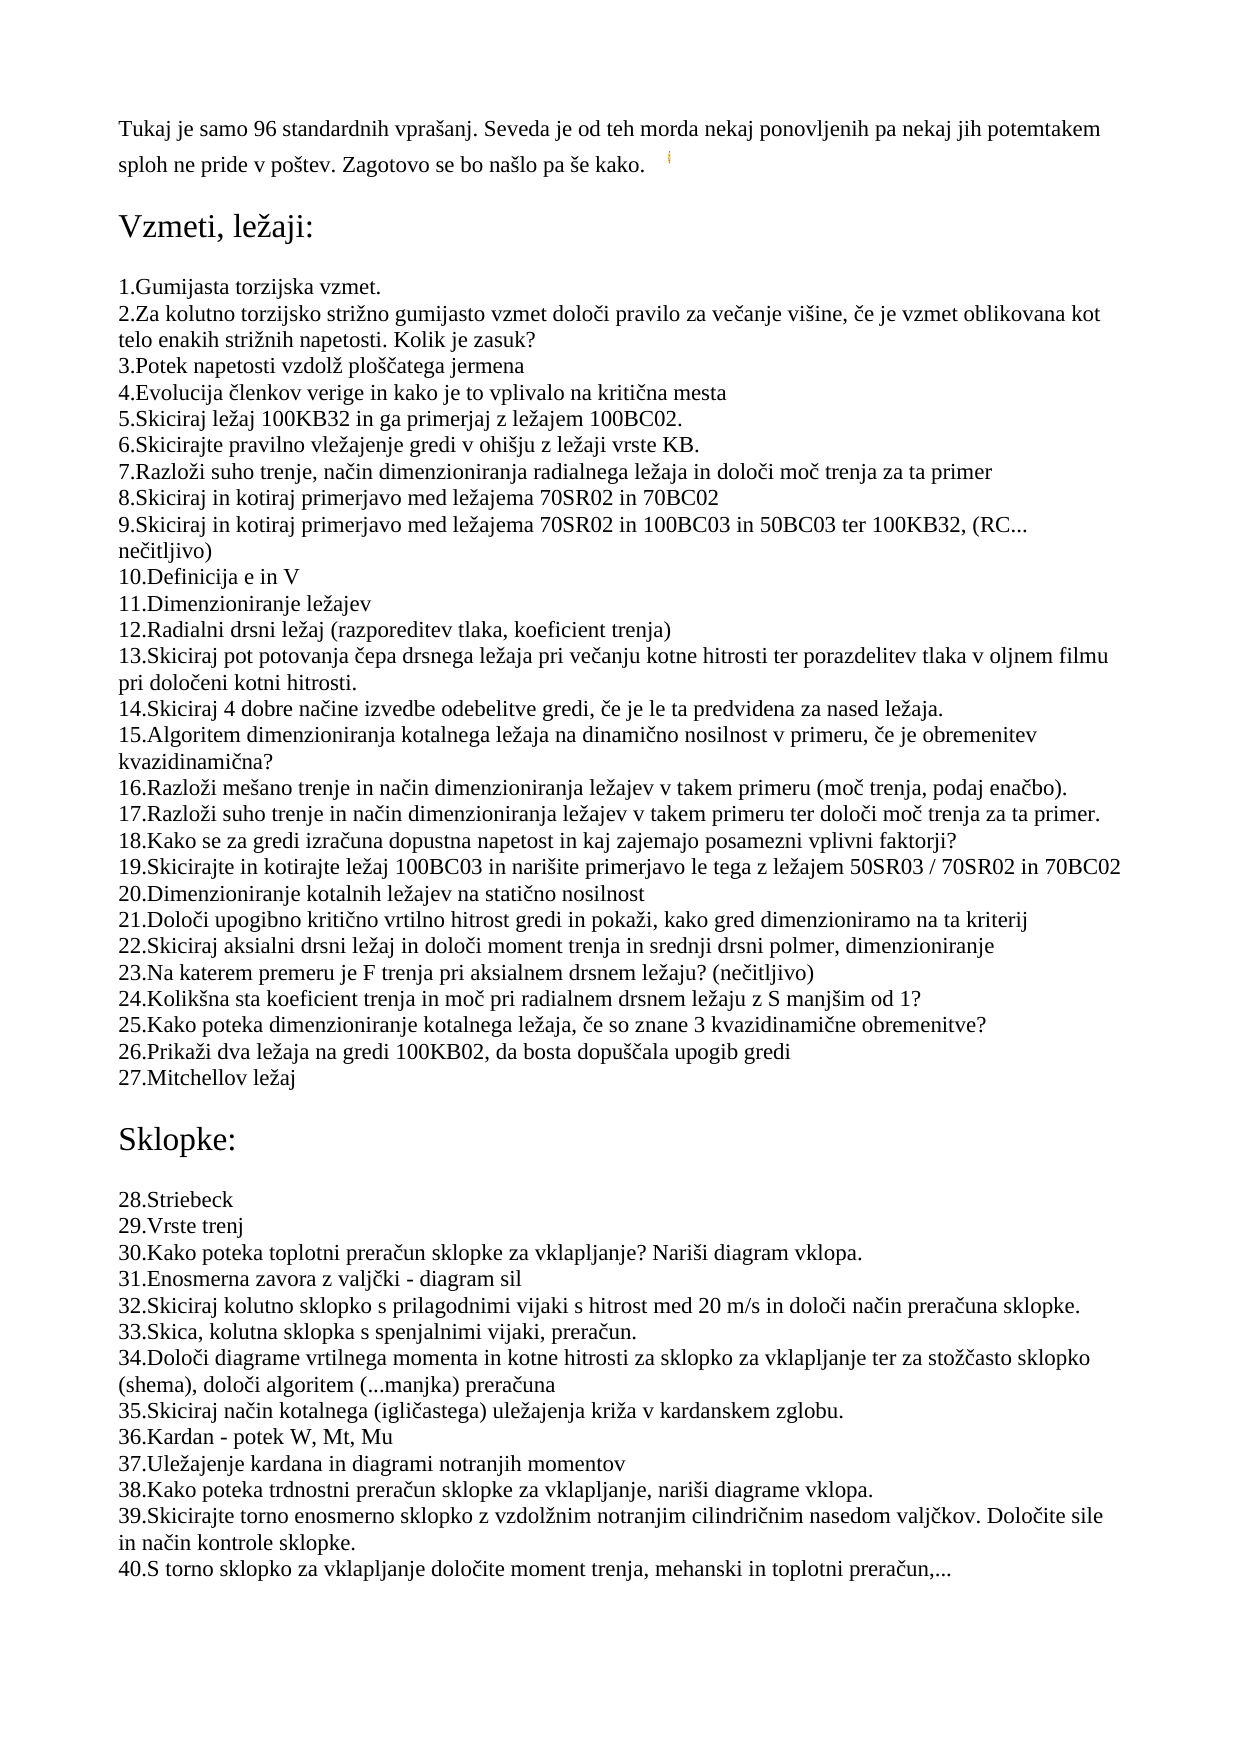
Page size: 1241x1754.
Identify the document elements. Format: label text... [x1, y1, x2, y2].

text Tukaj je samo 96 standardnih vprašanj. Seveda je od teh morda nekaj ponovljenih pa nekaj jih potemtakem sploh ne pride v poštev. Zagotovo se bo našlo pa še kako. Vzmeti, ležaji: 1.Gumijasta torzijska vzmet. 2.Za kolutno torzijsko strižno gumijasto vzmet določi pravilo za večanje višine, če je vzmet oblikovana kot telo enakih strižnih napetosti. Kolik je zasuk? 3.Potek napetosti vzdolž ploščatega jermena 4.Evolucija členkov verige in kako je to vplivalo na kritična mesta 5.Skiciraj ležaj 100KB32 in ga primerjaj z ležajem 100BC02. 6.Skicirajte pravilno vležajenje gredi v ohišju z ležaji vrste KB. 7.Razloži suho trenje, način dimenzioniranja radialnega ležaja in določi moč trenja za ta primer 8.Skiciraj in kotiraj primerjavo med ležajema 70SR02 in 70BC02 9.Skiciraj in kotiraj primerjavo med ležajema 70SR02 in 100BC03 in 50BC03 ter 100KB32, (RC... nečitljivo) 10.Definicija e in V 11.Dimenzioniranje ležajev 12.Radialni drsni ležaj (razporeditev tlaka, koeficient trenja) 13.Skiciraj pot potovanja čepa drsnega ležaja pri večanju kotne hitrosti ter porazdelitev tlaka v oljnem filmu pri določeni kotni hitrosti. 14.Skiciraj 4 dobre načine izvedbe odebelitve gredi, če je le ta predvidena za nased ležaja. 15.Algoritem dimenzioniranja kotalnega ležaja na dinamično nosilnost v primeru, če je obremenitev kvazidinamična? 16.Razloži mešano trenje in način dimenzioniranja ležajev v takem primeru (moč trenja, podaj enačbo). 17.Razloži suho trenje in način dimenzioniranja ležajev v takem primeru ter določi moč trenja za ta primer. 18.Kako se za gredi izračuna dopustna napetost in kaj zajemajo posamezni vplivni faktorji? 19.Skicirajte in kotirajte ležaj 100BC03 in narišite primerjavo le tega z ležajem 50SR03 / 70SR02 in 70BC02 20.Dimenzioniranje kotalnih ležajev na statično nosilnost 21.Določi upogibno kritično vrtilno hitrost gredi in pokaži, kako gred dimenzioniramo na ta kriterij 22.Skiciraj aksialni drsni ležaj in določi moment trenja in srednji drsni polmer, dimenzioniranje 23.Na katerem premeru je F trenja pri aksialnem drsnem ležaju? (nečitljivo) 24.Kolikšna sta koeficient trenja in moč pri radialnem drsnem ležaju z S manjšim od 1? 25.Kako poteka dimenzioniranje kotalnega ležaja, če so znane 3 kvazidinamične obremenitve? 26.Prikaži dva ležaja na gredi 100KB02, da bosta dopuščala upogib gredi 27.Mitchellov ležaj Sklopke: 28.Striebeck 29.Vrste trenj 30.Kako poteka toplotni preračun sklopke za vklapljanje? Nariši diagram vklopa. 31.Enosmerna zavora z valjčki - diagram sil 32.Skiciraj kolutno sklopko s prilagodnimi vijaki s hitrost med 20 m/s in določi način preračuna sklopke. 33.Skica, kolutna sklopka s spenjalnimi vijaki, preračun. 34.Določi diagrame vrtilnega momenta in kotne hitrosti za sklopko za vklapljanje ter za stožčasto sklopko (shema), določi algoritem (...manjka) preračuna 35.Skiciraj način kotalnega (igličastega) uležajenja križa v kardanskem zglobu. 36.Kardan - potek W, Mt, Mu 37.Uležajenje kardana in diagrami notranjih momentov 38.Kako poteka trdnostni preračun sklopke za vklapljanje, nariši diagrame vklopa. 39.Skicirajte torno enosmerno sklopko z vzdolžnim notranjim cilindričnim nasedom valjčkov. Določite sile in način kontrole sklopke. 40.S torno sklopko za vklapljanje določite moment trenja, mehanski in toplotni preračun,... [118, 115, 1122, 1610]
